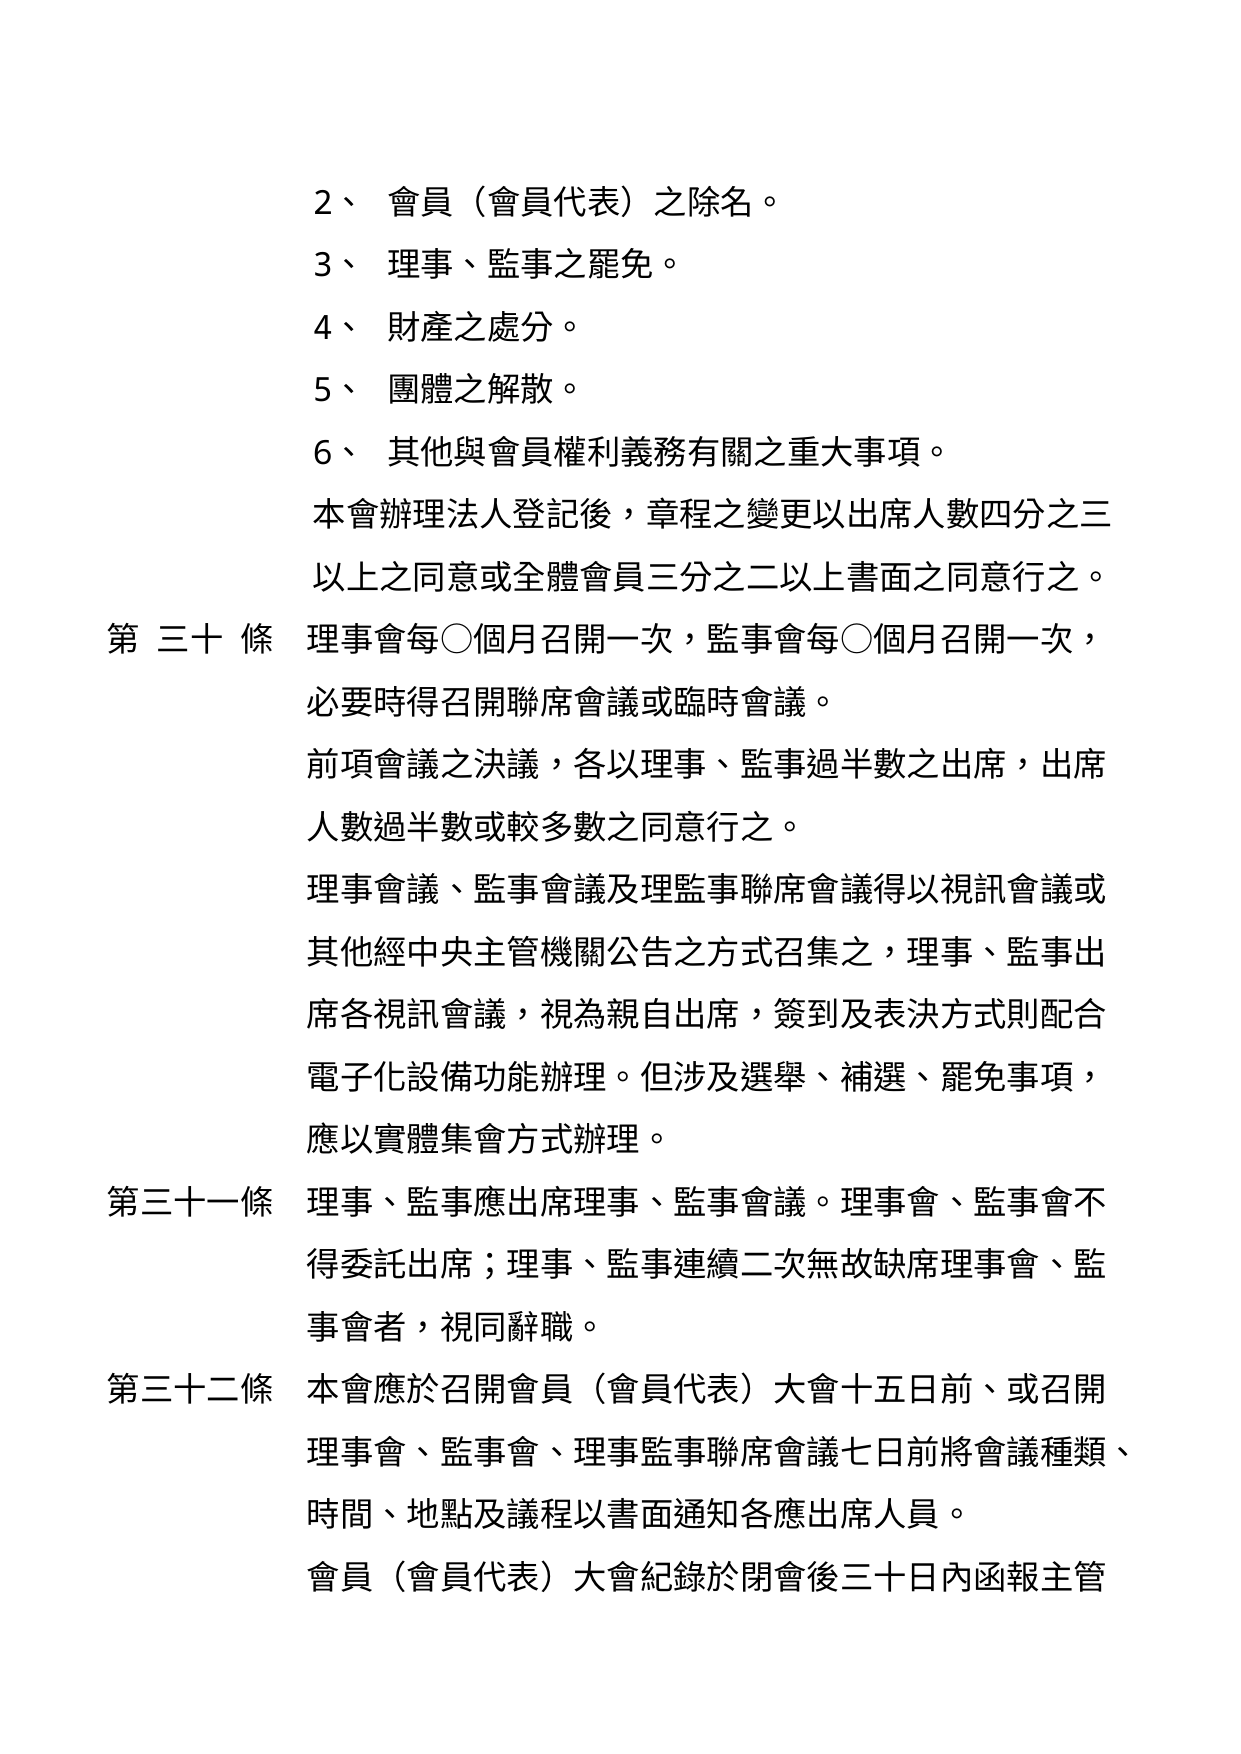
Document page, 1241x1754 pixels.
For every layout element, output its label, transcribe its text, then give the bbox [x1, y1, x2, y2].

text 第三十一條 理事、監事應出席理事、監事會議。理事會、監事會不得委託出席；理事、監事連續二次無故缺席理事會、監事會者，視同辭職。 [106, 1158, 1134, 1346]
list 其他與會員權利義務有關之重大事項。 [313, 408, 1134, 471]
list 財產之處分。 [313, 283, 1134, 346]
list 團體之解散。 [313, 346, 1134, 408]
text 第三十二條 本會應於召開會員（會員代表）大會十五日前、或召開理事會、監事會、理事監事聯席會議七日前將會議種類、時間、地點及議程以書面通知各應出席人員。 會員（會員代表）大會紀錄於閉會後三十日內函報主管機關備查。 [106, 1346, 1134, 1596]
text 本會辦理法人登記後，章程之變更以出席人數四分之三以上之同意或全體會員三分之二以上書面之同意行之。 [313, 471, 1134, 596]
list 會員（會員代表）之除名。 [313, 158, 1134, 221]
text 第 三十 條 理事會每○個月召開一次，監事會每○個月召開一次，必要時得召開聯席會議或臨時會議。 前項會議之決議，各以理事、監事過半數之出席，出席人數過半數或較多數之同意行之。 理事會議、監事會議及理監事聯席會議得以視訊會議或其他經中央主管機關公告之方式召集之，理事、監事出席各視訊會議，視為親自出席，簽到及表決方式則配合電子化設備功能辦理。但涉及選舉、補選、罷免事項，應以實體集會方式辦理。 [106, 596, 1134, 1158]
list 理事、監事之罷免。 [313, 221, 1134, 283]
